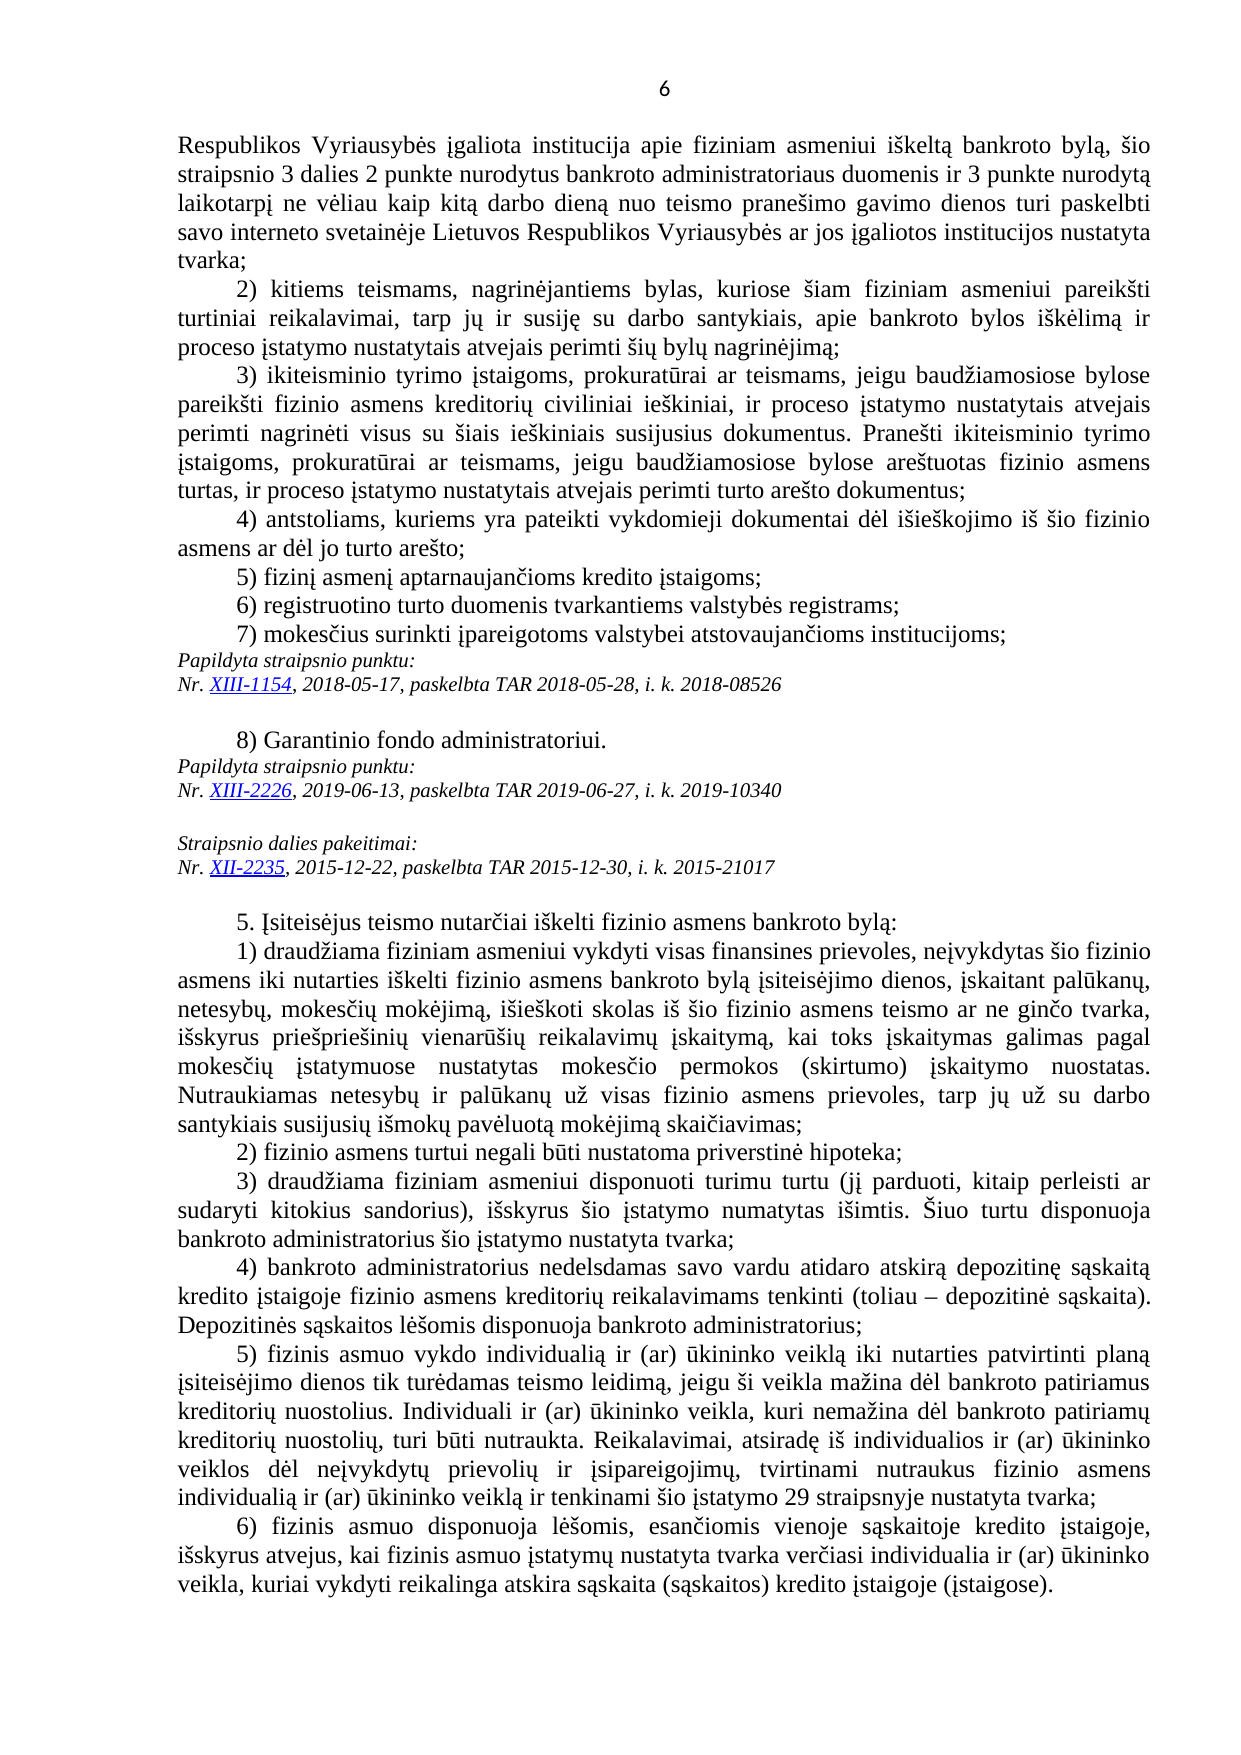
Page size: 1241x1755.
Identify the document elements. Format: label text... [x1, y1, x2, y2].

text 6) fizinis asmuo disponuoja lėšomis, esančiomis vienoje sąskaitoje kredito įstaigoje, išskyrus atvejus, kai fizinis asmuo įstatymų nustatyta tvarka verčiasi individualia ir (ar) ūkininko veikla, kuriai vykdyti reikalinga atskira sąskaita (sąskaitos) kredito įstaigoje (įstaigose). [177, 1511, 1152, 1597]
text 4) bankroto administratorius nedelsdamas savo vardu atidaro atskirą depozitinę sąskaitą kredito įstaigoje fizinio asmens kreditorių reikalavimams tenkinti (toliau – depozitinė sąskaita). Depozitinės sąskaitos lėšomis disponuoja bankroto administratorius; [177, 1252, 1152, 1339]
text 5. Įsiteisėjus teismo nutarčiai iškelti fizinio asmens bankroto bylą: [177, 907, 1152, 936]
text 5) fizinį asmenį aptarnaujančioms kredito įstaigoms; [177, 562, 1152, 591]
text Nr. XII-2235, 2015-12-22, paskelbta TAR 2015-12-30, i. k. 2015-21017 [177, 855, 1152, 879]
text Straipsnio dalies pakeitimai: [177, 831, 1152, 855]
text Respublikos Vyriausybės įgaliota institucija apie fiziniam asmeniui iškeltą bankroto bylą, šio straipsnio 3 dalies 2 punkte nurodytus bankroto administratoriaus duomenis ir 3 punkte nurodytą laikotarpį ne vėliau kaip kitą darbo dieną nuo teismo pranešimo gavimo dienos turi paskelbti savo interneto svetainėje Lietuvos Respublikos Vyriausybės ar jos įgaliotos institucijos nustatyta tvarka; [177, 131, 1152, 274]
text 1) draudžiama fiziniam asmeniui vykdyti visas finansines prievoles, neįvykdytas šio fizinio asmens iki nutarties iškelti fizinio asmens bankroto bylą įsiteisėjimo dienos, įskaitant palūkanų, netesybų, mokesčių mokėjimą, išieškoti skolas iš šio fizinio asmens teismo ar ne ginčo tvarka, išskyrus priešpriešinių vienarūšių reikalavimų įskaitymą, kai toks įskaitymas galimas pagal mokesčių įstatymuose nustatytas mokesčio permokos (skirtumo) įskaitymo nuostatas. Nutraukiamas netesybų ir palūkanų už visas fizinio asmens prievoles, tarp jų už su darbo santykiais susijusių išmokų pavėluotą mokėjimą skaičiavimas; [177, 936, 1152, 1137]
text 5) fizinis asmuo vykdo individualią ir (ar) ūkininko veiklą iki nutarties patvirtinti planą įsiteisėjimo dienos tik turėdamas teismo leidimą, jeigu ši veikla mažina dėl bankroto patiriamus kreditorių nuostolius. Individuali ir (ar) ūkininko veikla, kuri nemažina dėl bankroto patiriamų kreditorių nuostolių, turi būti nutraukta. Reikalavimai, atsiradę iš individualios ir (ar) ūkininko veiklos dėl neįvykdytų prievolių ir įsipareigojimų, tvirtinami nutraukus fizinio asmens individualią ir (ar) ūkininko veiklą ir tenkinami šio įstatymo 29 straipsnyje nustatyta tvarka; [177, 1339, 1152, 1511]
text 3) draudžiama fiziniam asmeniui disponuoti turimu turtu (jį parduoti, kitaip perleisti ar sudaryti kitokius sandorius), išskyrus šio įstatymo numatytas išimtis. Šiuo turtu disponuoja bankroto administratorius šio įstatymo nustatyta tvarka; [177, 1166, 1152, 1252]
text Papildyta straipsnio punktu: [177, 754, 1152, 778]
text Papildyta straipsnio punktu: [177, 648, 1152, 672]
text 7) mokesčius surinkti įpareigotoms valstybei atstovaujančioms institucijoms; [177, 619, 1152, 648]
text 6) registruotino turto duomenis tvarkantiems valstybės registrams; [177, 591, 1152, 619]
text 3) ikiteisminio tyrimo įstaigoms, prokuratūrai ar teismams, jeigu baudžiamosiose bylose pareikšti fizinio asmens kreditorių civiliniai ieškiniai, ir proceso įstatymo nustatytais atvejais perimti nagrinėti visus su šiais ieškiniais susijusius dokumentus. Pranešti ikiteisminio tyrimo įstaigoms, prokuratūrai ar teismams, jeigu baudžiamosiose bylose areštuotas fizinio asmens turtas, ir proceso įstatymo nustatytais atvejais perimti turto arešto dokumentus; [177, 361, 1152, 504]
text 4) antstoliams, kuriems yra pateikti vykdomieji dokumentai dėl išieškojimo iš šio fizinio asmens ar dėl jo turto arešto; [177, 504, 1152, 562]
text Nr. XIII-1154, 2018-05-17, paskelbta TAR 2018-05-28, i. k. 2018-08526 [177, 672, 1152, 696]
text Nr. XIII-2226, 2019-06-13, paskelbta TAR 2019-06-27, i. k. 2019-10340 [177, 778, 1152, 802]
text 8) Garantinio fondo administratoriui. [177, 725, 1152, 754]
text 2) kitiems teismams, nagrinėjantiems bylas, kuriose šiam fiziniam asmeniui pareikšti turtiniai reikalavimai, tarp jų ir susiję su darbo santykiais, apie bankroto bylos iškėlimą ir proceso įstatymo nustatytais atvejais perimti šių bylų nagrinėjimą; [177, 274, 1152, 361]
text 2) fizinio asmens turtui negali būti nustatoma priverstinė hipoteka; [177, 1137, 1152, 1166]
